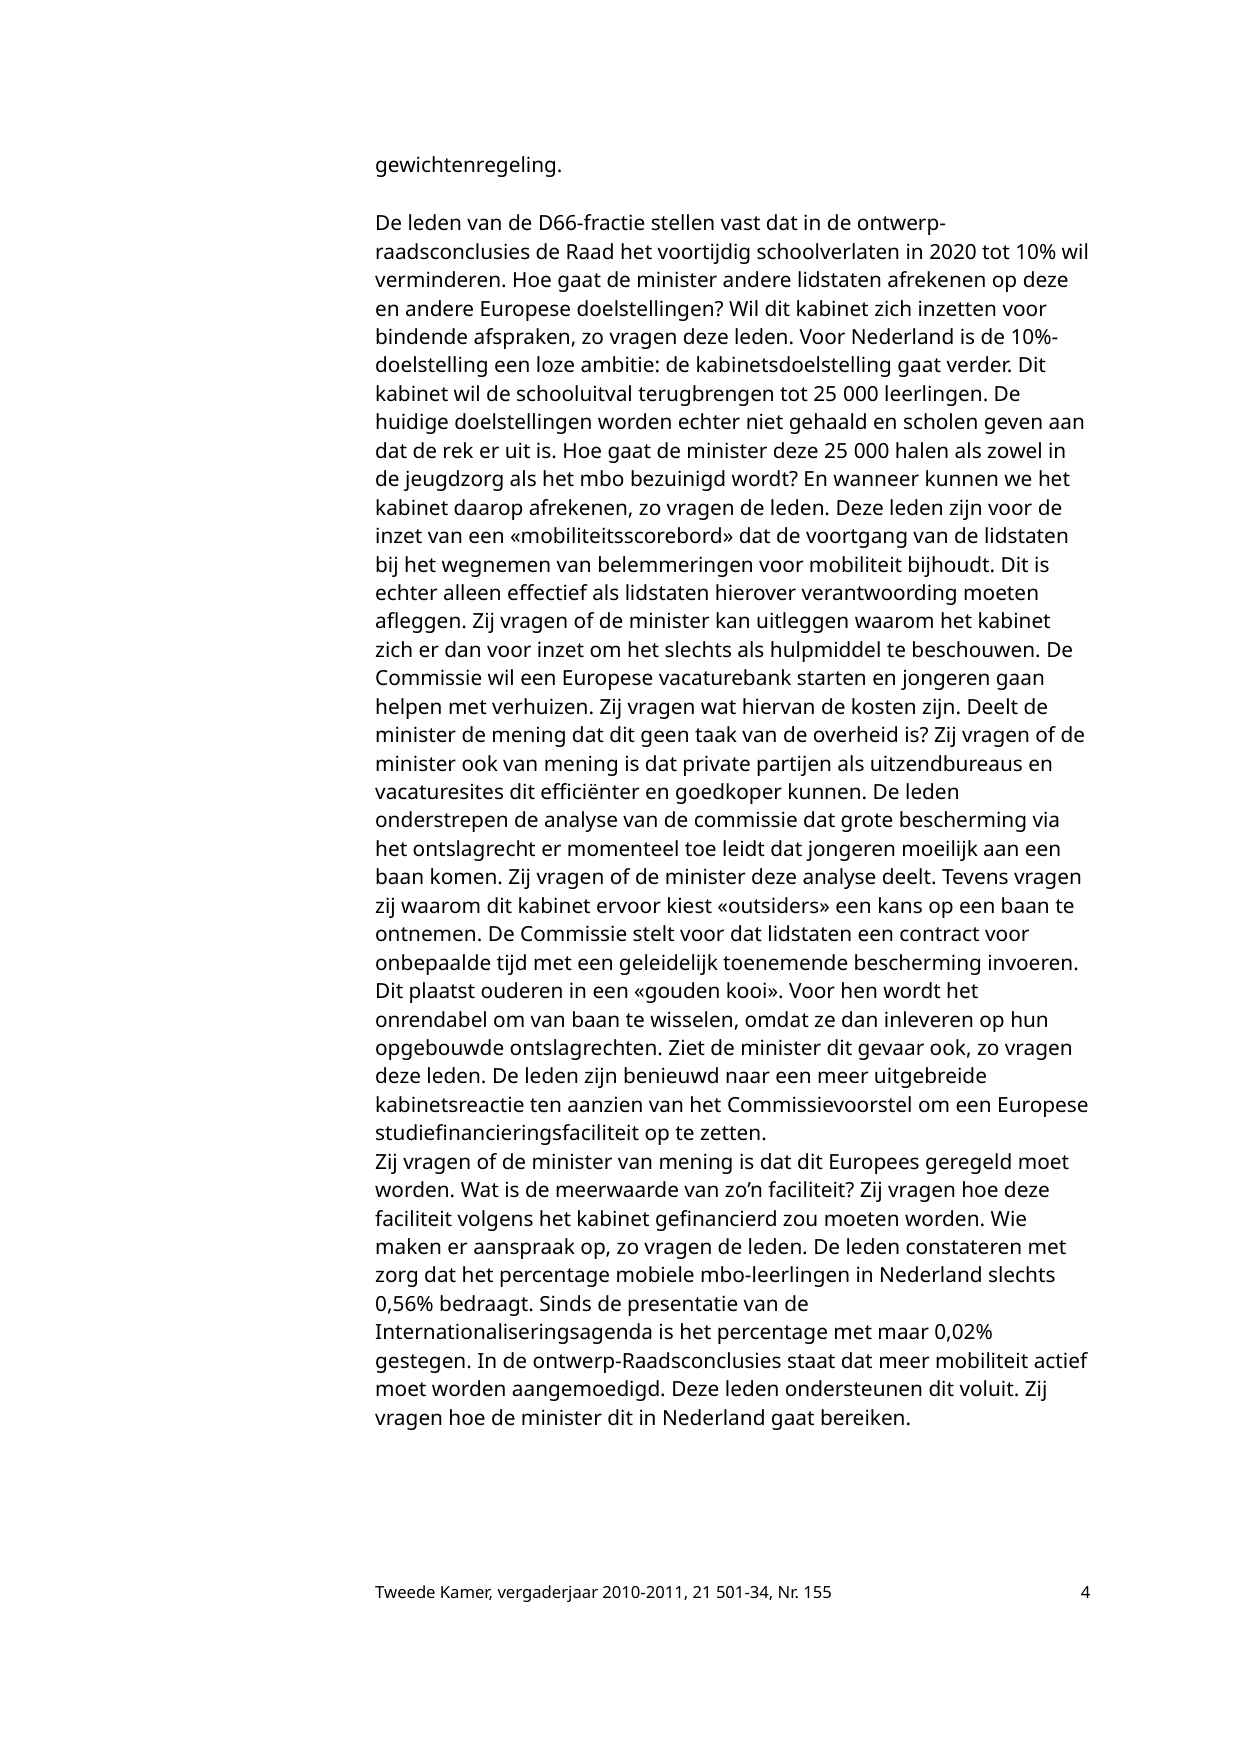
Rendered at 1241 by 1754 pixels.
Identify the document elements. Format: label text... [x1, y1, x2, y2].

text gewichtenregeling. [375, 150, 1090, 178]
text De leden van de D66-fractie stellen vast dat in de ontwerp-raadsconclusies de Raad het voortijdig schoolverlaten in 2020 tot 10% wil verminderen. Hoe gaat de minister andere lidstaten afrekenen op deze en andere Europese doelstellingen? Wil dit kabinet zich inzetten voor bindende afspraken, zo vragen deze leden. Voor Nederland is de 10%-doelstelling een loze ambitie: de kabinetsdoelstelling gaat verder. Dit kabinet wil de schooluitval terugbrengen tot 25 000 leerlingen. De huidige doelstellingen worden echter niet gehaald en scholen geven aan dat de rek er uit is. Hoe gaat de minister deze 25 000 halen als zowel in de jeugdzorg als het mbo bezuinigd wordt? En wanneer kunnen we het kabinet daarop afrekenen, zo vragen de leden. Deze leden zijn voor de inzet van een «mobiliteitsscorebord» dat de voortgang van de lidstaten bij het wegnemen van belemmeringen voor mobiliteit bijhoudt. Dit is echter alleen effectief als lidstaten hierover verantwoording moeten afleggen. Zij vragen of de minister kan uitleggen waarom het kabinet zich er dan voor inzet om het slechts als hulpmiddel te beschouwen. De Commissie wil een Europese vacaturebank starten en jongeren gaan helpen met verhuizen. Zij vragen wat hiervan de kosten zijn. Deelt de minister de mening dat dit geen taak van de overheid is? Zij vragen of de minister ook van mening is dat private partijen als uitzendbureaus en vacaturesites dit efficiënter en goedkoper kunnen. De leden onderstrepen de analyse van de commissie dat grote bescherming via het ontslagrecht er momenteel toe leidt dat jongeren moeilijk aan een baan komen. Zij vragen of de minister deze analyse deelt. Tevens vragen zij waarom dit kabinet ervoor kiest «outsiders» een kans op een baan te ontnemen. De Commissie stelt voor dat lidstaten een contract voor onbepaalde tijd met een geleidelijk toenemende bescherming invoeren. Dit plaatst ouderen in een «gouden kooi». Voor hen wordt het onrendabel om van baan te wisselen, omdat ze dan inleveren op hun opgebouwde ontslagrechten. Ziet de minister dit gevaar ook, zo vragen deze leden. De leden zijn benieuwd naar een meer uitgebreide kabinetsreactie ten aanzien van het Commissievoorstel om een Europese studiefinancieringsfaciliteit op te zetten. [375, 208, 1090, 1147]
text Zij vragen of de minister van mening is dat dit Europees geregeld moet worden. Wat is de meerwaarde van zo’n faciliteit? Zij vragen hoe deze faciliteit volgens het kabinet gefinancierd zou moeten worden. Wie maken er aanspraak op, zo vragen de leden. De leden constateren met zorg dat het percentage mobiele mbo-leerlingen in Nederland slechts 0,56% bedraagt. Sinds de presentatie van de Internationaliseringsagenda is het percentage met maar 0,02% gestegen. In de ontwerp-Raadsconclusies staat dat meer mobiliteit actief moet worden aangemoedigd. Deze leden ondersteunen dit voluit. Zij vragen hoe de minister dit in Nederland gaat bereiken. [375, 1147, 1090, 1431]
